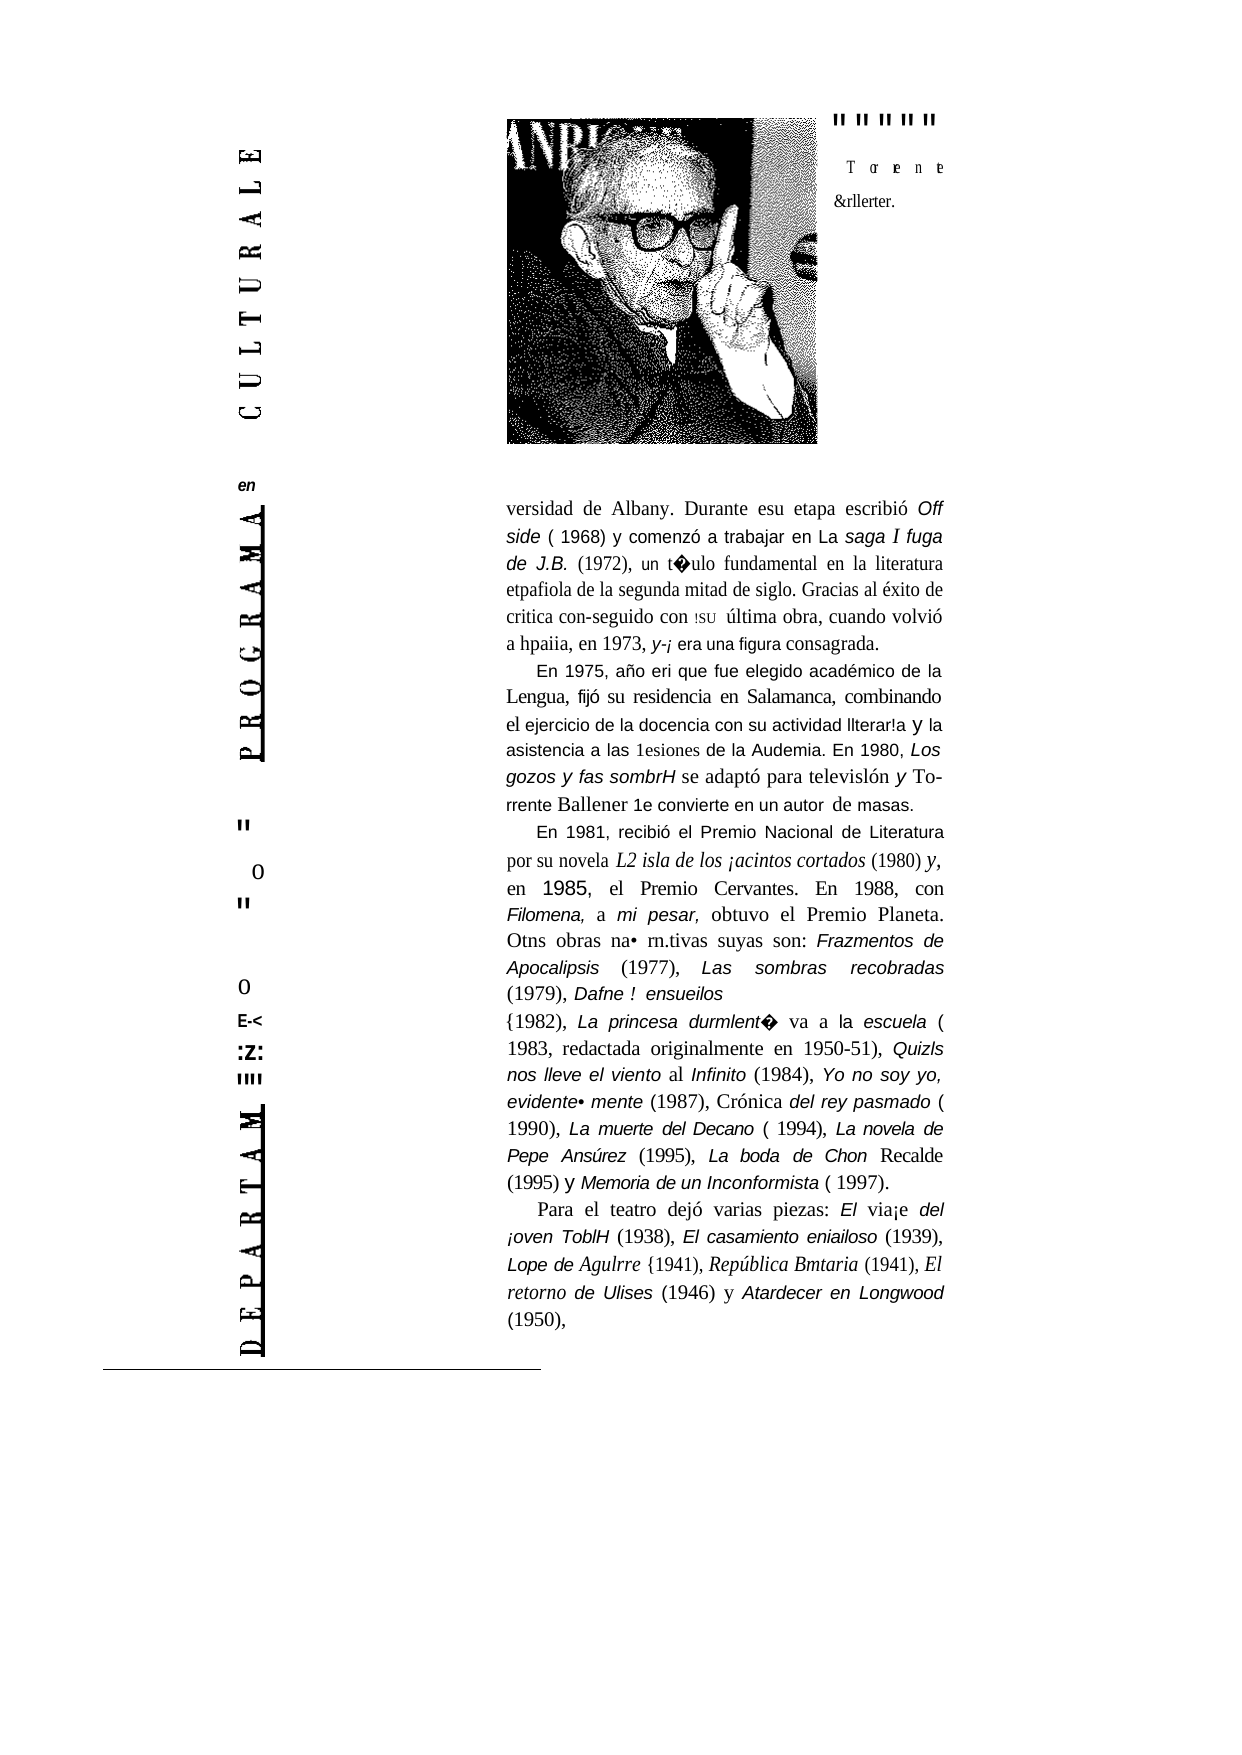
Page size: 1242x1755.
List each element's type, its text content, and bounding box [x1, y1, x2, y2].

text "o" [236, 808, 269, 943]
subtitle o [238, 965, 269, 1001]
text E-< [237, 1009, 269, 1031]
text &rllerter. [834, 190, 1138, 212]
text "T"or"re"n"te [832, 100, 1138, 185]
text en [238, 475, 269, 495]
text {1982), La princesa durmlent� va a la escuela ( 1983, redactada originalmente en 1950-51), Quizls nos lleve el viento al Infinito (1984), Yo no soy yo, evidente• mente (1987), Crónica del rey pasmado ( 1990), La muerte del Decano ( 1994), La novela de Pepe Ansúrez (1995), La boda de Chon Recalde (1995) y Memoria de un Inconformista ( 1997). [504, 1008, 944, 1194]
text versidad de Albany. Durante esu etapa escribió Off side ( 1968) y comenzó a trabajar en La saga I fuga de J.B. (1972), un t�ulo fundamental en la literatura etpafiola de la segunda mitad de siglo. Gracias al éxito de critica con-seguido con !SU última obra, cuando volvió a hpaiia, en 1973, y-¡ era una figura consagrada. [506, 496, 943, 655]
text En 1981, recibió el Premio Nacional de Literatura por su novela L2 isla de los ¡acintos cortados (1980) y, en 1985, el Premio Cervantes. En 1988, con Filomena, a mi pesar, obtuvo el Premio Planeta. Otns obras na• rn.tivas suyas son: Frazmentos de Apocalipsis (1977), Las sombras recobradas (1979), Dafne ! ensueilos [507, 822, 944, 1005]
subtitle :z: [236, 1034, 269, 1066]
text En 1975, año eri que fue elegido académico de la Lengua, fijó su residencia en Salamanca, combinando el ejercicio de la docencia con su actividad llterar!a y la asistencia a las 1esiones de la Audemia. En 1980, Los gozos y fas sombrH se adaptó para televislón y To-rrente Ballener 1e convierte en un autor de masas. [506, 660, 942, 816]
text Para el teatro dejó varias piezas: El via¡e del ¡oven ToblH (1938), El casamiento eniailoso (1939), Lope de Agulrre {1941), República Bmtaria (1941), El retorno de Ulises (1946) y Atardecer en Longwood (1950), [507, 1197, 944, 1331]
